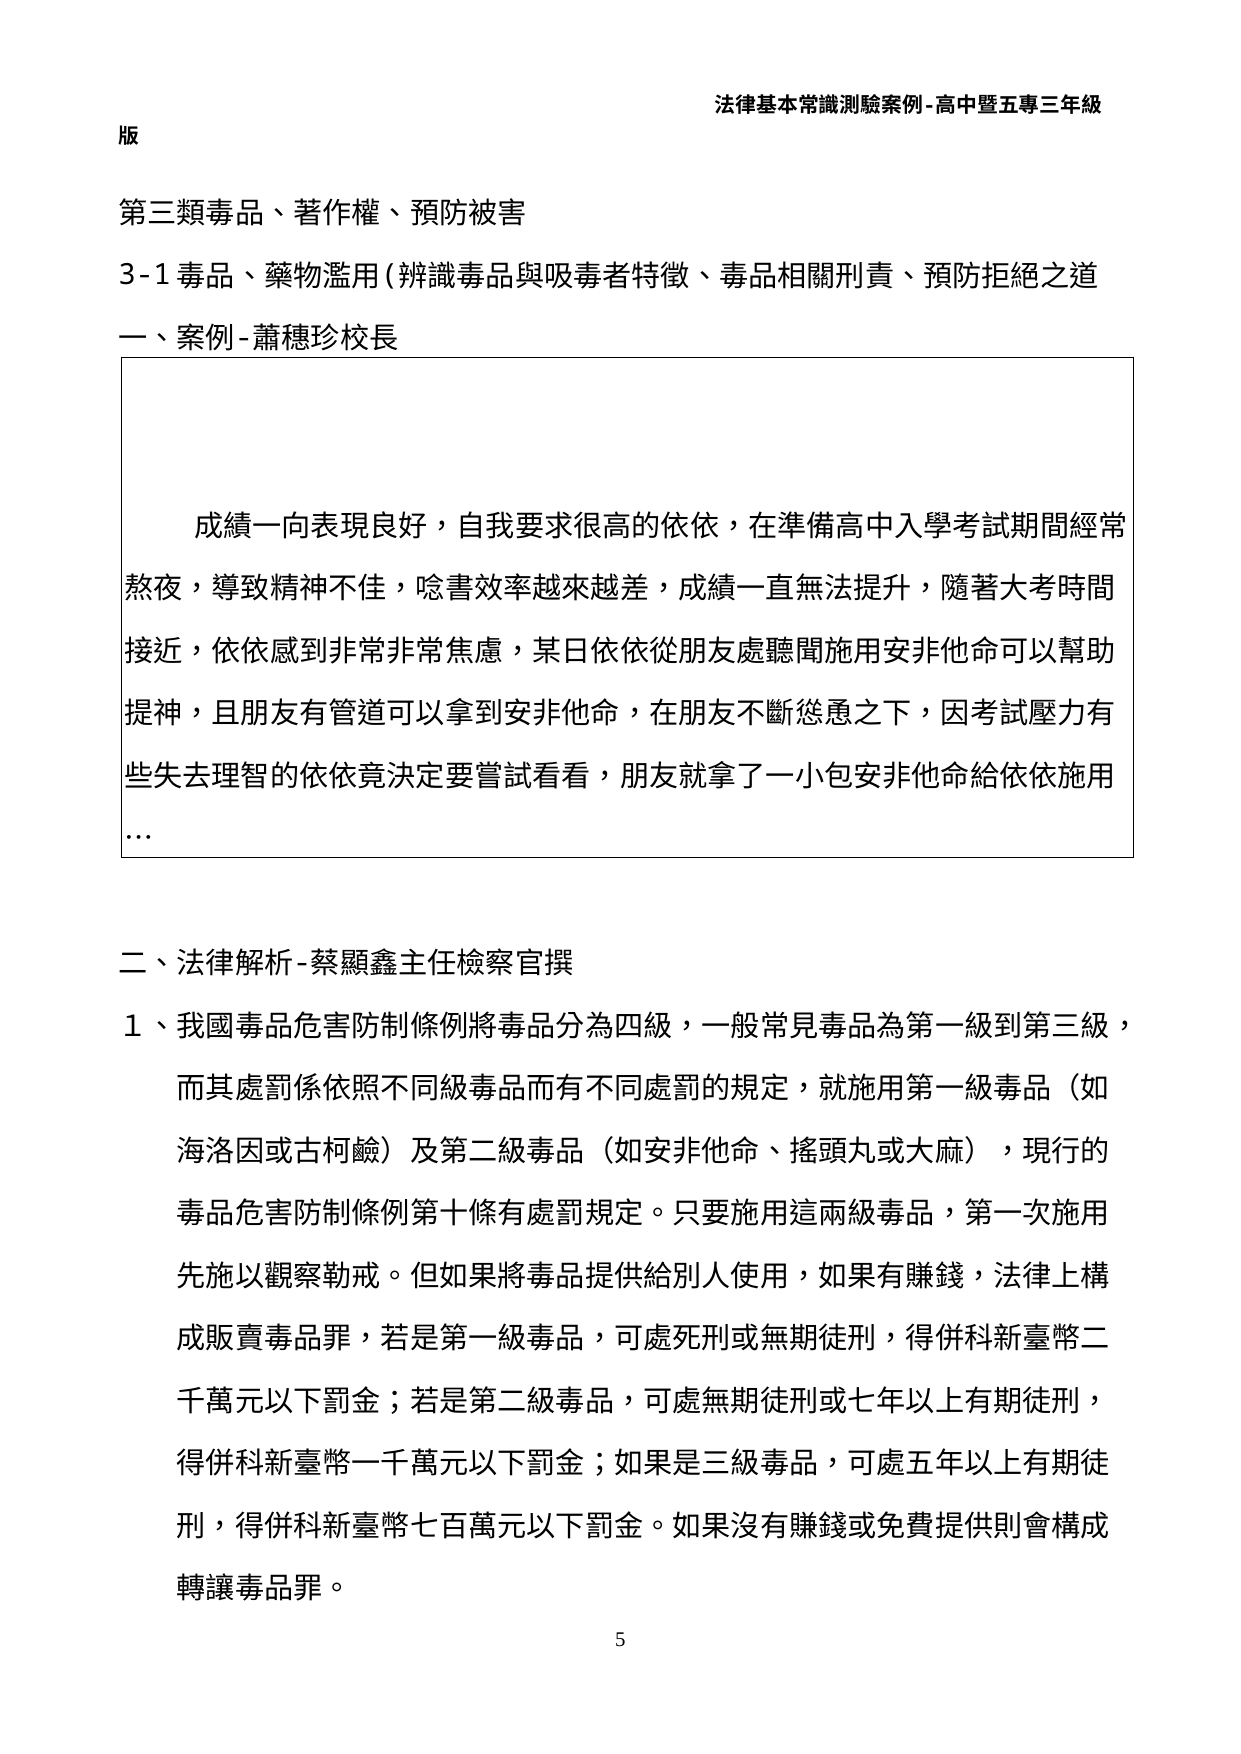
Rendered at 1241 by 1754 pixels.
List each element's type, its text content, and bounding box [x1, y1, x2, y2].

table_header 成績一向表現良好，自我要求很高的依依，在準備高中入學考試期間經常熬夜，導致精神不佳，唸書效率越來越差，成績一直無法提升，隨著大考時間接近，依依感到非常非常焦慮，某日依依從朋友處聽聞施用安非他命可以幫助提神，且朋友有管道可以拿到安非他命，在朋友不斷慫恿之下，因考試壓力有些失去理智的依依竟決定要嘗試看看，朋友就拿了一小包安非他命給依依施用… [122, 358, 1133, 857]
text 一、案例-蕭穗珍校長 [118, 294, 1122, 357]
text 3-1毒品、藥物濫用(辨識毒品與吸毒者特徵、毒品相關刑責、預防拒絕之道 [118, 232, 1122, 294]
text １、我國毒品危害防制條例將毒品分為四級，一般常見毒品為第一級到第三級，而其處罰係依照不同級毒品而有不同處罰的規定，就施用第一級毒品（如海洛因或古柯鹼）及第二級毒品（如安非他命、搖頭丸或大麻），現行的毒品危害防制條例第十條有處罰規定。只要施用這兩級毒品，第一次施用先施以觀察勒戒。但如果將毒品提供給別人使用，如果有賺錢，法律上構成販賣毒品罪，若是第一級毒品，可處死刑或無期徒刑，得併科新臺幣二千萬元以下罰金；若是第二級毒品，可處無期徒刑或七年以上有期徒刑，得併科新臺幣一千萬元以下罰金；如果是三級毒品，可處五年以上有期徒刑，得併科新臺幣七百萬元以下罰金。如果沒有賺錢或免費提供則會構成轉讓毒品罪。 [118, 982, 1122, 1607]
text 二、法律解析-蔡顯鑫主任檢察官撰 [118, 919, 1122, 982]
text 第三類毒品、著作權、預防被害 [118, 169, 1122, 232]
